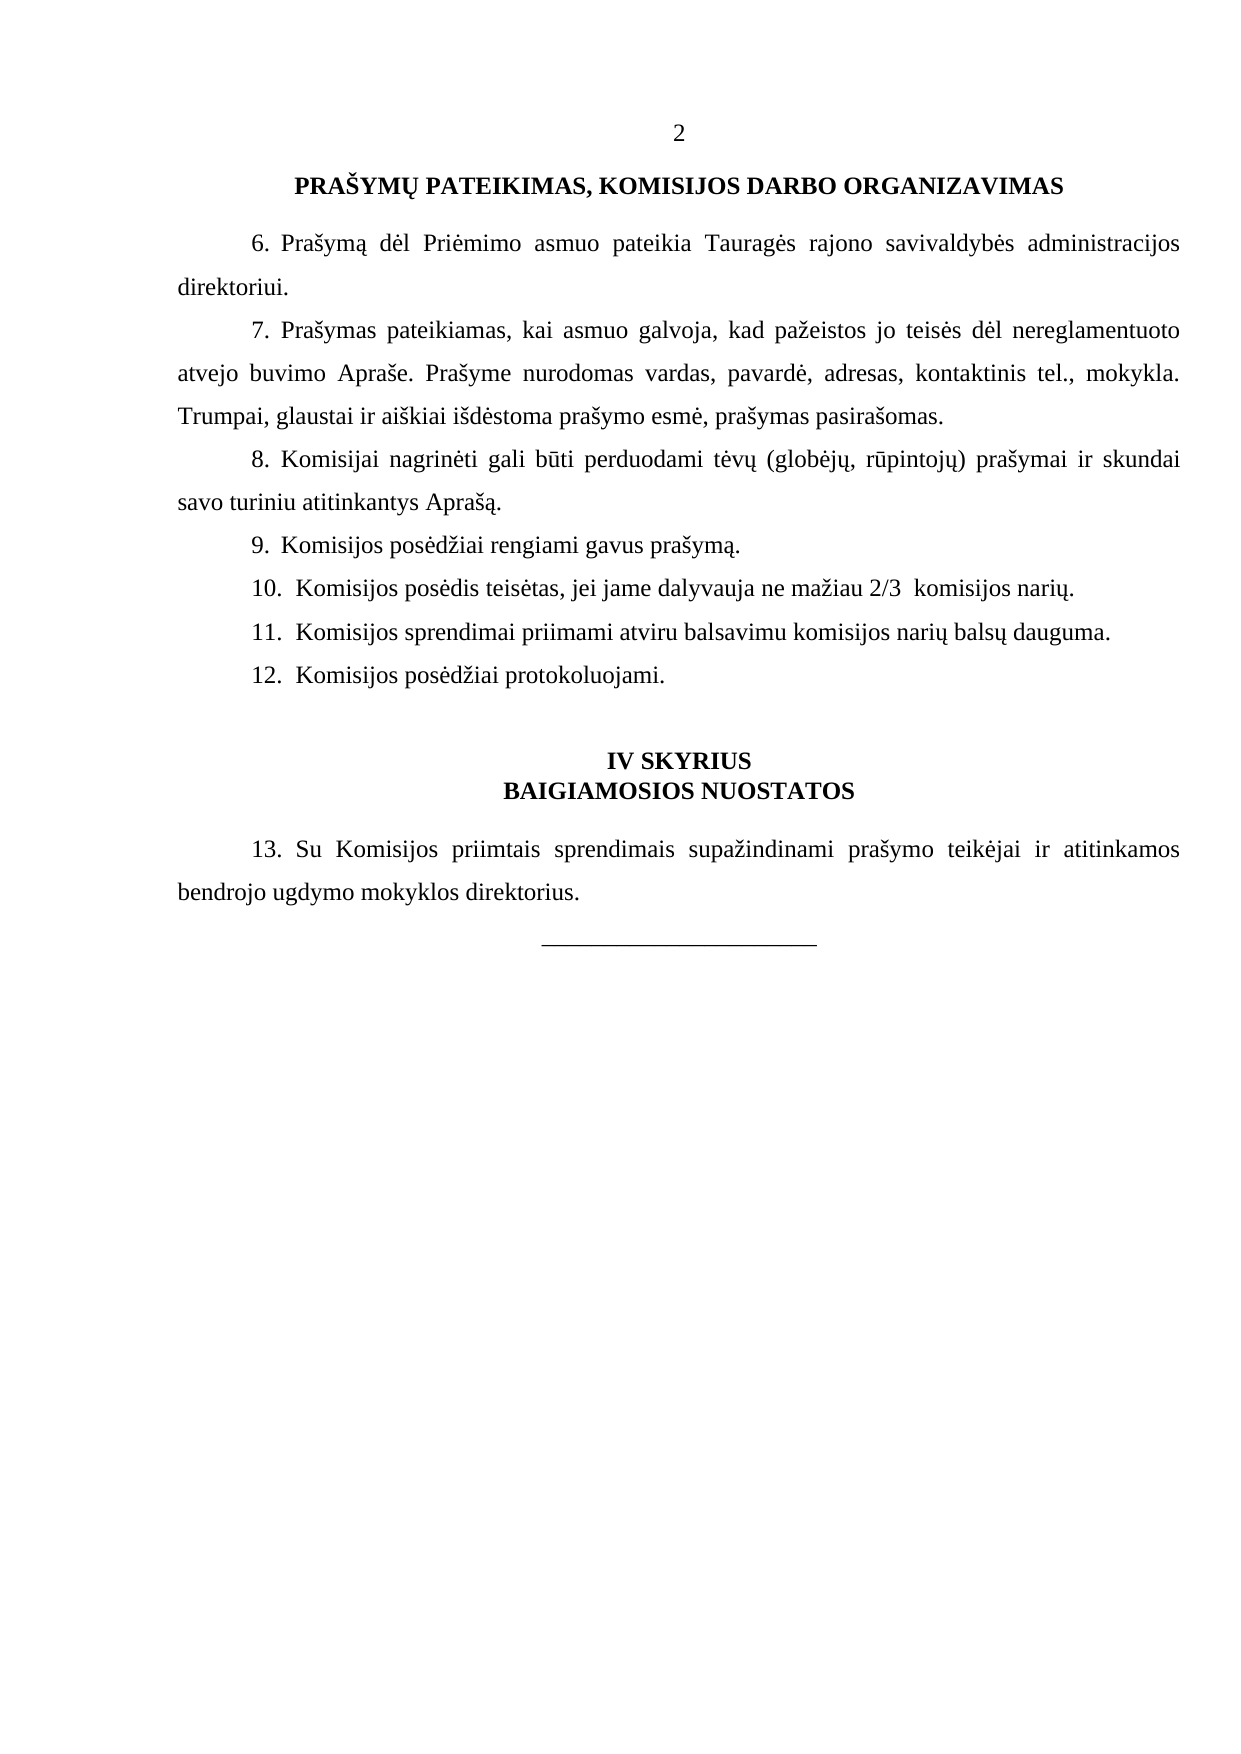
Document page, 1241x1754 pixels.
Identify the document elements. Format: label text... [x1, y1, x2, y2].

text 8. Komisijai nagrinėti gali būti perduodami tėvų (globėjų, rūpintojų) prašymai ir skundai savo turiniu atitinkantys Aprašą. [177, 444, 1181, 516]
text 7. Prašymas pateikiamas, kai asmuo galvoja, kad pažeistos jo teisės dėl nereglamentuoto atvejo buvimo Apraše. Prašyme nurodomas vardas, pavardė, adresas, kontaktinis tel., mokykla. Trumpai, glaustai ir aiškiai išdėstoma prašymo esmė, prašymas pasirašomas. [177, 315, 1181, 430]
text 11. Komisijos sprendimai priimami atviru balsavimu komisijos narių balsų dauguma. [177, 617, 1181, 645]
text 9. Komisijos posėdžiai rengiami gavus prašymą. [177, 530, 1181, 559]
text 12. Komisijos posėdžiai protokoluojami. [177, 660, 1181, 688]
text 10. Komisijos posėdis teisėtas, jei jame dalyvauja ne mažiau 2/3 komisijos narių. [177, 573, 1181, 602]
text IV SKYRIUS [177, 746, 1181, 775]
text ______________________ [177, 920, 1181, 949]
text BAIGIAMOSIOS NUOSTATOS [177, 776, 1181, 805]
text 13. Su Komisijos priimtais sprendimais supažindinami prašymo teikėjai ir atitinkamos bendrojo ugdymo mokyklos direktorius. [177, 834, 1181, 906]
text PRAŠYMŲ PATEIKIMAS, KOMISIJOS DARBO ORGANIZAVIMAS [177, 171, 1181, 200]
text 6. Prašymą dėl Priėmimo asmuo pateikia Tauragės rajono savivaldybės administracijos direktoriui. [177, 228, 1181, 300]
